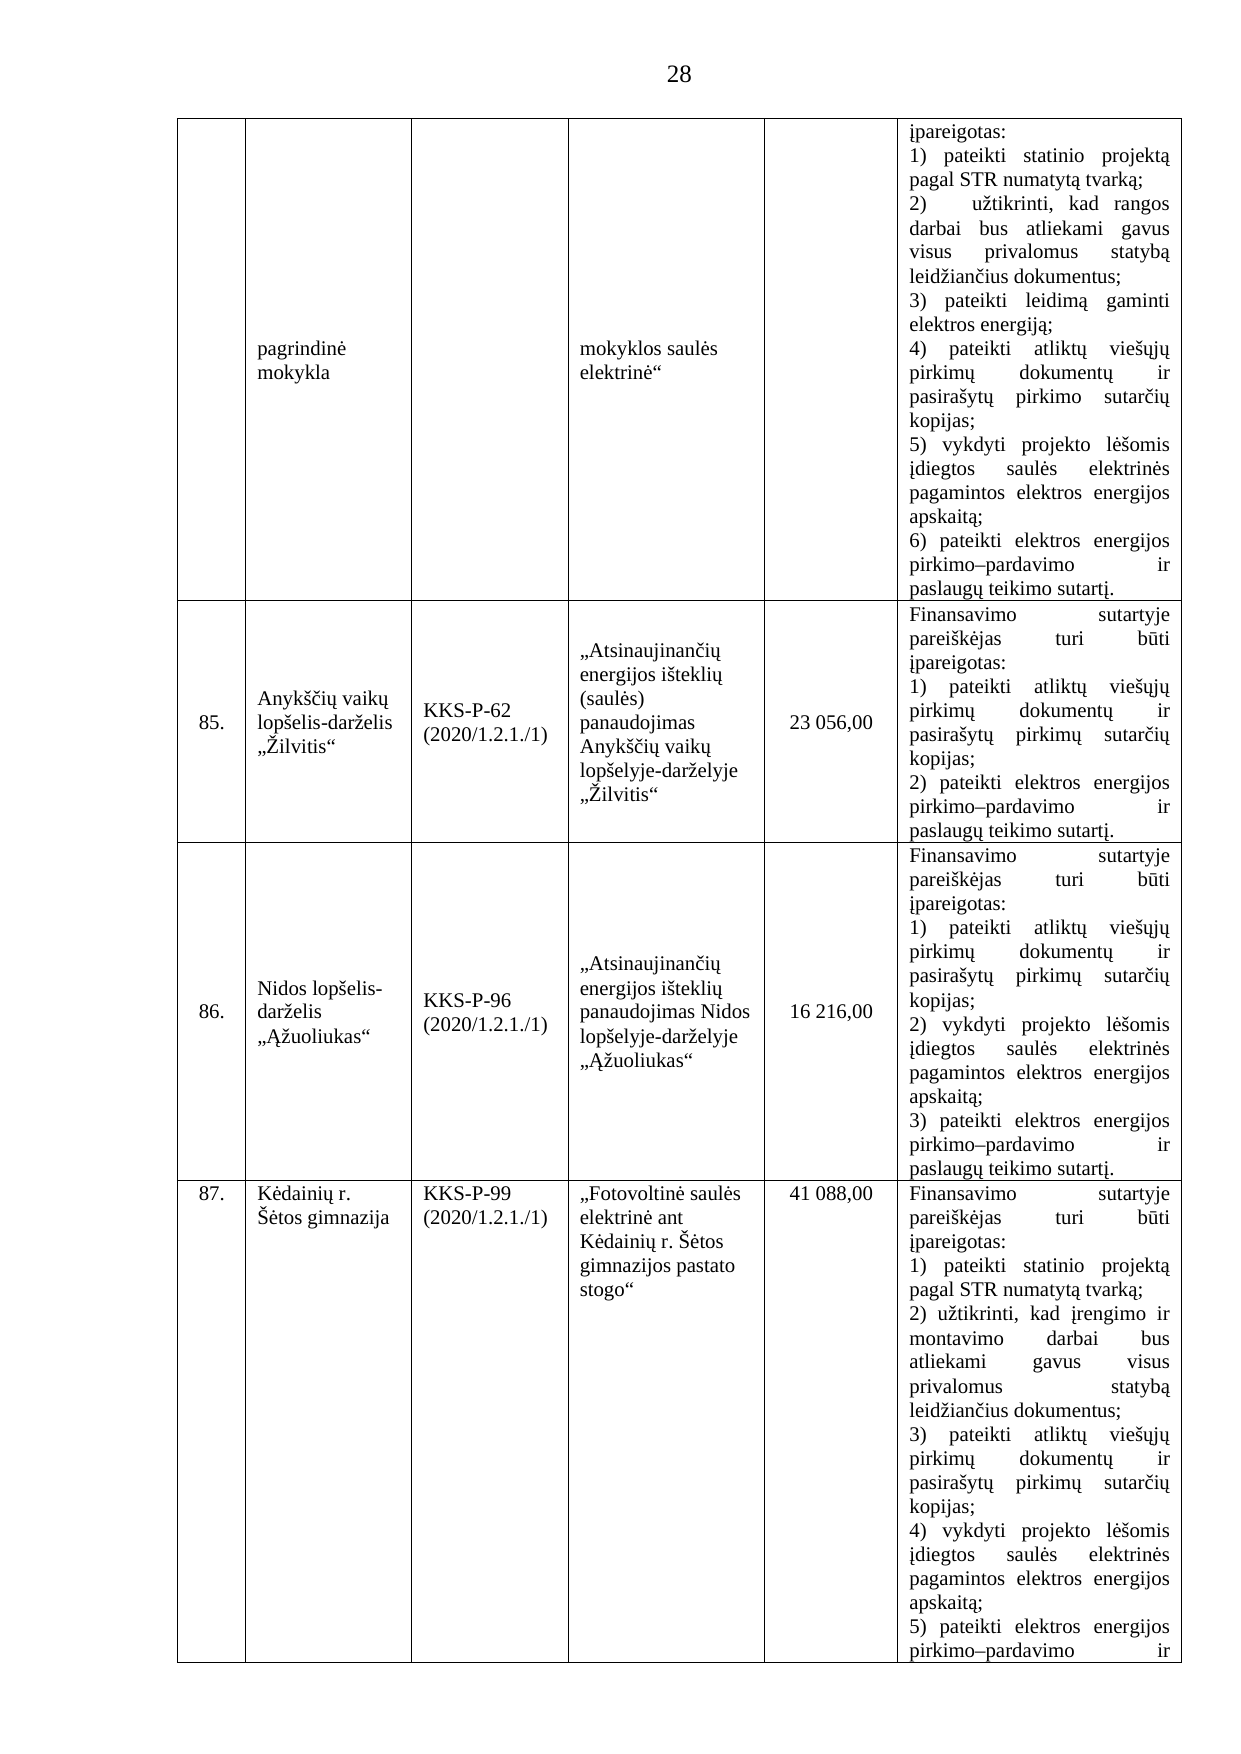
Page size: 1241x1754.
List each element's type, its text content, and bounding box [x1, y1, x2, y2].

table_cell „Fotovoltinė saulės elektrinė ant Kėdainių r. Šėtos gimnazijos pastato stogo“ [569, 1181, 764, 1662]
table_cell 86. [178, 843, 245, 1180]
table_cell Finansavimo sutartyje pareiškėjas turi būti įpareigotas: 1) pateikti statinio projektą pagal STR numatytą tvarką; 2) užtikrinti, kad įrengimo ir montavimo darbai bus atliekami gavus visus privalomus statybą leidžiančius dokumentus; 3) pateikti atliktų viešųjų pirkimų dokumentų ir pasirašytų pirkimų sutarčių kopijas; 4) vykdyti projekto lėšomis įdiegtos saulės elektrinės pagamintos elektros energijos apskaitą; 5) pateikti elektros energijos pirkimo–pardavimo ir [898, 1181, 1181, 1662]
table_cell 23 056,00 [765, 601, 897, 842]
table_cell [412, 119, 568, 600]
table_cell [178, 119, 245, 600]
table_cell Finansavimo sutartyje pareiškėjas turi būti įpareigotas: 1) pateikti atliktų viešųjų pirkimų dokumentų ir pasirašytų pirkimų sutarčių kopijas; 2) pateikti elektros energijos pirkimo–pardavimo ir paslaugų teikimo sutartį. [898, 601, 1181, 842]
table_cell „Atsinaujinančių energijos išteklių (saulės) panaudojimas Anykščių vaikų lopšelyje-darželyje „Žilvitis“ [569, 601, 764, 842]
table_cell KKS-P-96 (2020/1.2.1./1) [412, 843, 568, 1180]
table_cell Finansavimo sutartyje pareiškėjas turi būti įpareigotas: 1) pateikti atliktų viešųjų pirkimų dokumentų ir pasirašytų pirkimų sutarčių kopijas; 2) vykdyti projekto lėšomis įdiegtos saulės elektrinės pagamintos elektros energijos apskaitą; 3) pateikti elektros energijos pirkimo–pardavimo ir paslaugų teikimo sutartį. [898, 843, 1181, 1180]
table_cell „Atsinaujinančių energijos išteklių panaudojimas Nidos lopšelyje-darželyje „Ąžuoliukas“ [569, 843, 764, 1180]
table_cell įpareigotas: 1) pateikti statinio projektą pagal STR numatytą tvarką; 2) užtikrinti, kad rangos darbai bus atliekami gavus visus privalomus statybą leidžiančius dokumentus; 3) pateikti leidimą gaminti elektros energiją; 4) pateikti atliktų viešųjų pirkimų dokumentų ir pasirašytų pirkimo sutarčių kopijas; 5) vykdyti projekto lėšomis įdiegtos saulės elektrinės pagamintos elektros energijos apskaitą; 6) pateikti elektros energijos pirkimo–pardavimo ir paslaugų teikimo sutartį. [898, 119, 1181, 600]
table_cell 85. [178, 601, 245, 842]
table_cell Kėdainių r. Šėtos gimnazija [246, 1181, 411, 1662]
table_cell mokyklos saulės elektrinė“ [569, 119, 764, 600]
table_cell KKS-P-99 (2020/1.2.1./1) [412, 1181, 568, 1662]
table_cell KKS-P-62 (2020/1.2.1./1) [412, 601, 568, 842]
table_cell 16 216,00 [765, 843, 897, 1180]
table_cell Nidos lopšelis-darželis „Ąžuoliukas“ [246, 843, 411, 1180]
table_cell 87. [178, 1181, 245, 1662]
table_cell [765, 119, 897, 600]
table_cell Anykščių vaikų lopšelis-darželis „Žilvitis“ [246, 601, 411, 842]
table_cell pagrindinė mokykla [246, 119, 411, 600]
table_cell 41 088,00 [765, 1181, 897, 1662]
